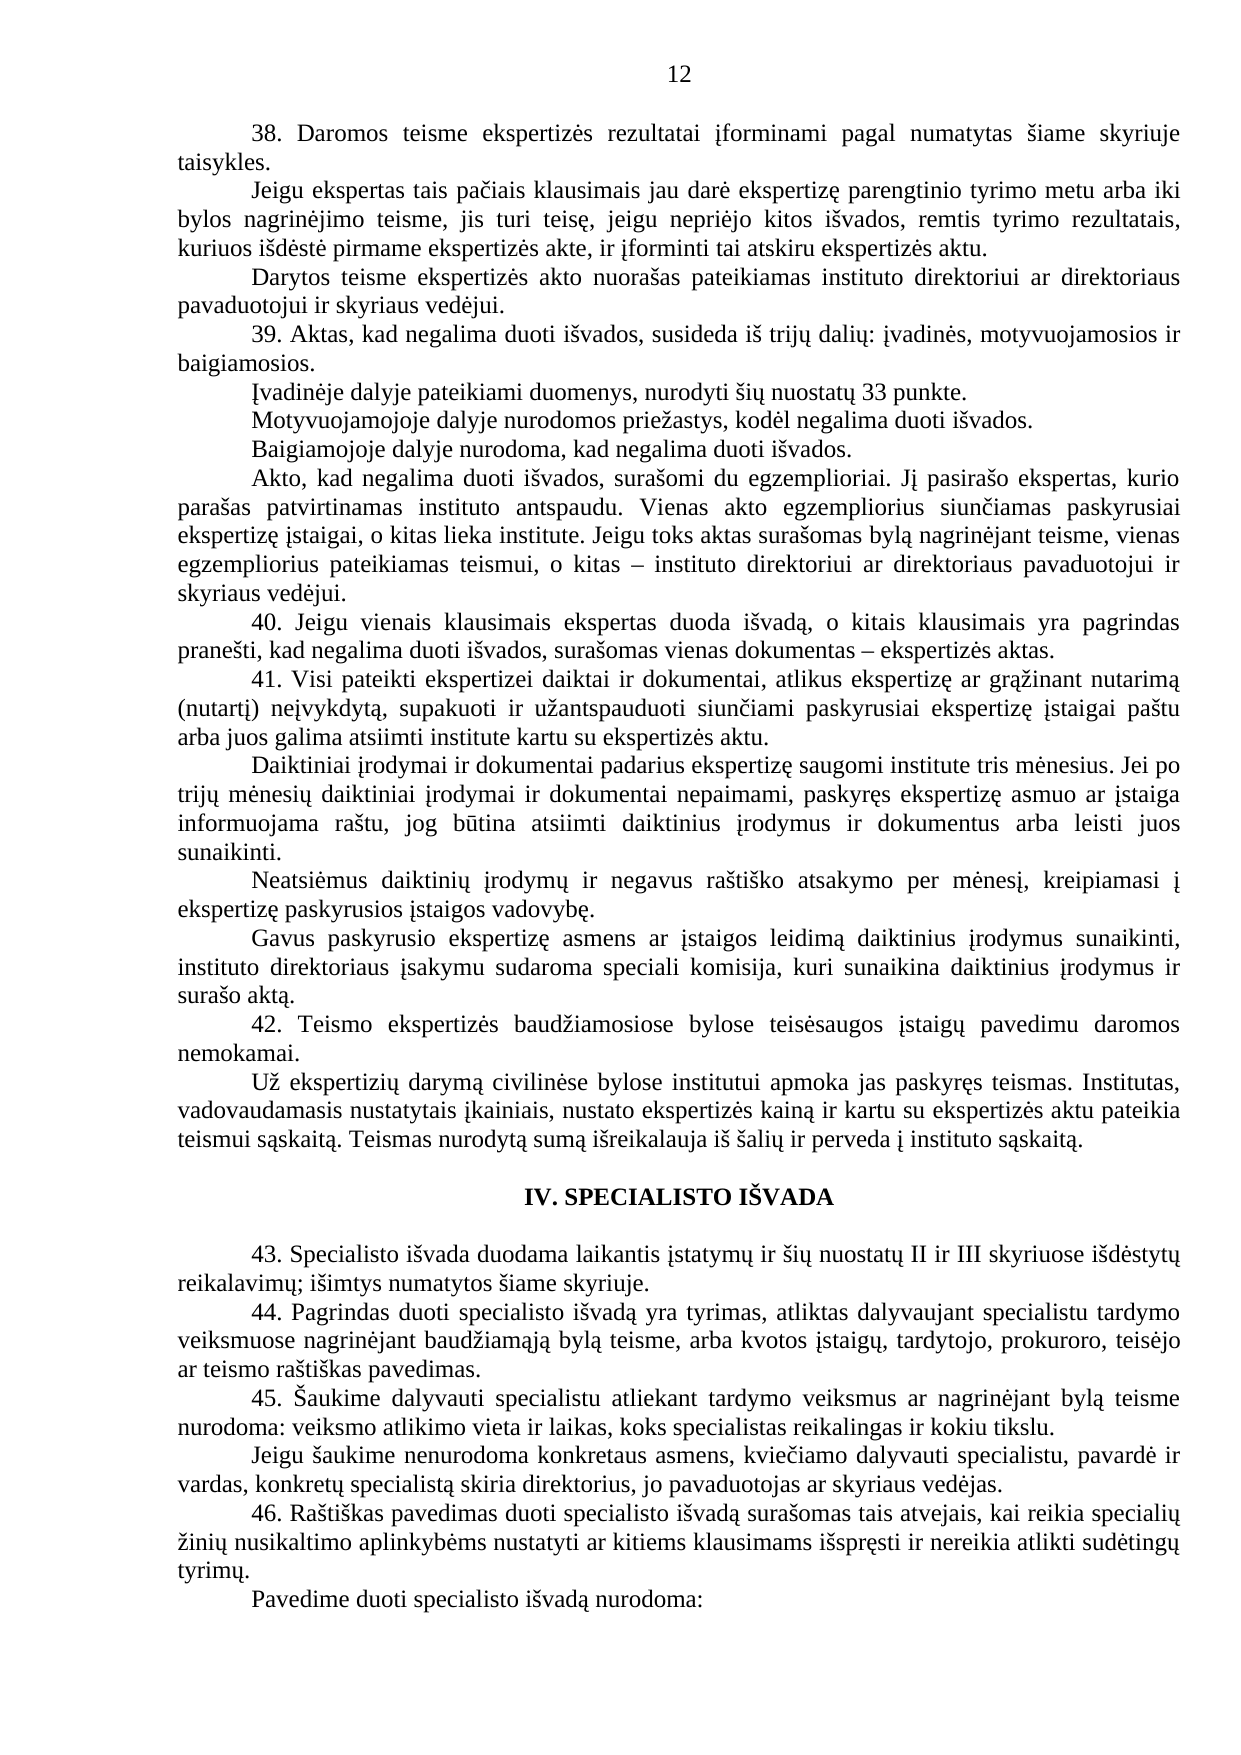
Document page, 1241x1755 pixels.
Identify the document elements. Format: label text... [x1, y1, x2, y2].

text 46. Raštiškas pavedimas duoti specialisto išvadą surašomas tais atvejais, kai reikia specialių žinių nusikaltimo aplinkybėms nustatyti ar kitiems klausimams išspręsti ir nereikia atlikti sudėtingų tyrimų. [177, 1498, 1181, 1584]
text Baigiamojoje dalyje nurodoma, kad negalima duoti išvados. [177, 434, 1181, 463]
text 44. Pagrindas duoti specialisto išvadą yra tyrimas, atliktas dalyvaujant specialistu tardymo veiksmuose nagrinėjant baudžiamąją bylą teisme, arba kvotos įstaigų, tardytojo, prokuroro, teisėjo ar teismo raštiškas pavedimas. [177, 1297, 1181, 1383]
text 43. Specialisto išvada duodama laikantis įstatymų ir šių nuostatų II ir III skyriuose išdėstytų reikalavimų; išimtys numatytos šiame skyriuje. [177, 1239, 1181, 1297]
text 39. Aktas, kad negalima duoti išvados, susideda iš trijų dalių: įvadinės, motyvuojamosios ir baigiamosios. [177, 319, 1181, 377]
text Jeigu šaukime nenurodoma konkretaus asmens, kviečiamo dalyvauti specialistu, pavardė ir vardas, konkretų specialistą skiria direktorius, jo pavaduotojas ar skyriaus vedėjas. [177, 1441, 1181, 1498]
text 45. Šaukime dalyvauti specialistu atliekant tardymo veiksmus ar nagrinėjant bylą teisme nurodoma: veiksmo atlikimo vieta ir laikas, koks specialistas reikalingas ir kokiu tikslu. [177, 1383, 1181, 1441]
text Daiktiniai įrodymai ir dokumentai padarius ekspertizę saugomi institute tris mėnesius. Jei po trijų mėnesių daiktiniai įrodymai ir dokumentai nepaimami, paskyręs ekspertizę asmuo ar įstaiga informuojama raštu, jog būtina atsiimti daiktinius įrodymus ir dokumentus arba leisti juos sunaikinti. [177, 751, 1181, 866]
text 41. Visi pateikti ekspertizei daiktai ir dokumentai, atlikus ekspertizę ar grąžinant nutarimą (nutartį) neįvykdytą, supakuoti ir užantspauduoti siunčiami paskyrusiai ekspertizę įstaigai paštu arba juos galima atsiimti institute kartu su ekspertizės aktu. [177, 664, 1181, 751]
text Už ekspertizių darymą civilinėse bylose institutui apmoka jas paskyręs teismas. Institutas, vadovaudamasis nustatytais įkainiais, nustato ekspertizės kainą ir kartu su ekspertizės aktu pateikia teismui sąskaitą. Teismas nurodytą sumą išreikalauja iš šalių ir perveda į instituto sąskaitą. [177, 1067, 1181, 1153]
text Akto, kad negalima duoti išvados, surašomi du egzemplioriai. Jį pasirašo ekspertas, kurio parašas patvirtinamas instituto antspaudu. Vienas akto egzempliorius siunčiamas paskyrusiai ekspertizę įstaigai, o kitas lieka institute. Jeigu toks aktas surašomas bylą nagrinėjant teisme, vienas egzempliorius pateikiamas teismui, o kitas – instituto direktoriui ar direktoriaus pavaduotojui ir skyriaus vedėjui. [177, 463, 1181, 607]
text Darytos teisme ekspertizės akto nuorašas pateikiamas instituto direktoriui ar direktoriaus pavaduotojui ir skyriaus vedėjui. [177, 262, 1181, 319]
text 40. Jeigu vienais klausimais ekspertas duoda išvadą, o kitais klausimais yra pagrindas pranešti, kad negalima duoti išvados, surašomas vienas dokumentas – ekspertizės aktas. [177, 607, 1181, 664]
text Jeigu ekspertas tais pačiais klausimais jau darė ekspertizę parengtinio tyrimo metu arba iki bylos nagrinėjimo teisme, jis turi teisę, jeigu nepriėjo kitos išvados, remtis tyrimo rezultatais, kuriuos išdėstė pirmame ekspertizės akte, ir įforminti tai atskiru ekspertizės aktu. [177, 176, 1181, 262]
text 42. Teismo ekspertizės baudžiamosiose bylose teisėsaugos įstaigų pavedimu daromos nemokamai. [177, 1009, 1181, 1067]
text Gavus paskyrusio ekspertizę asmens ar įstaigos leidimą daiktinius įrodymus sunaikinti, instituto direktoriaus įsakymu sudaroma speciali komisija, kuri sunaikina daiktinius įrodymus ir surašo aktą. [177, 923, 1181, 1009]
text Neatsiėmus daiktinių įrodymų ir negavus raštiško atsakymo per mėnesį, kreipiamasi į ekspertizę paskyrusios įstaigos vadovybę. [177, 866, 1181, 923]
text IV. SPECIALISTO IŠVADA [177, 1182, 1181, 1211]
text Įvadinėje dalyje pateikiami duomenys, nurodyti šių nuostatų 33 punkte. [177, 377, 1181, 406]
text Pavedime duoti specialisto išvadą nurodoma: [177, 1584, 1181, 1613]
text Motyvuojamojoje dalyje nurodomos priežastys, kodėl negalima duoti išvados. [177, 406, 1181, 434]
text 38. Daromos teisme ekspertizės rezultatai įforminami pagal numatytas šiame skyriuje taisykles. [177, 118, 1181, 176]
